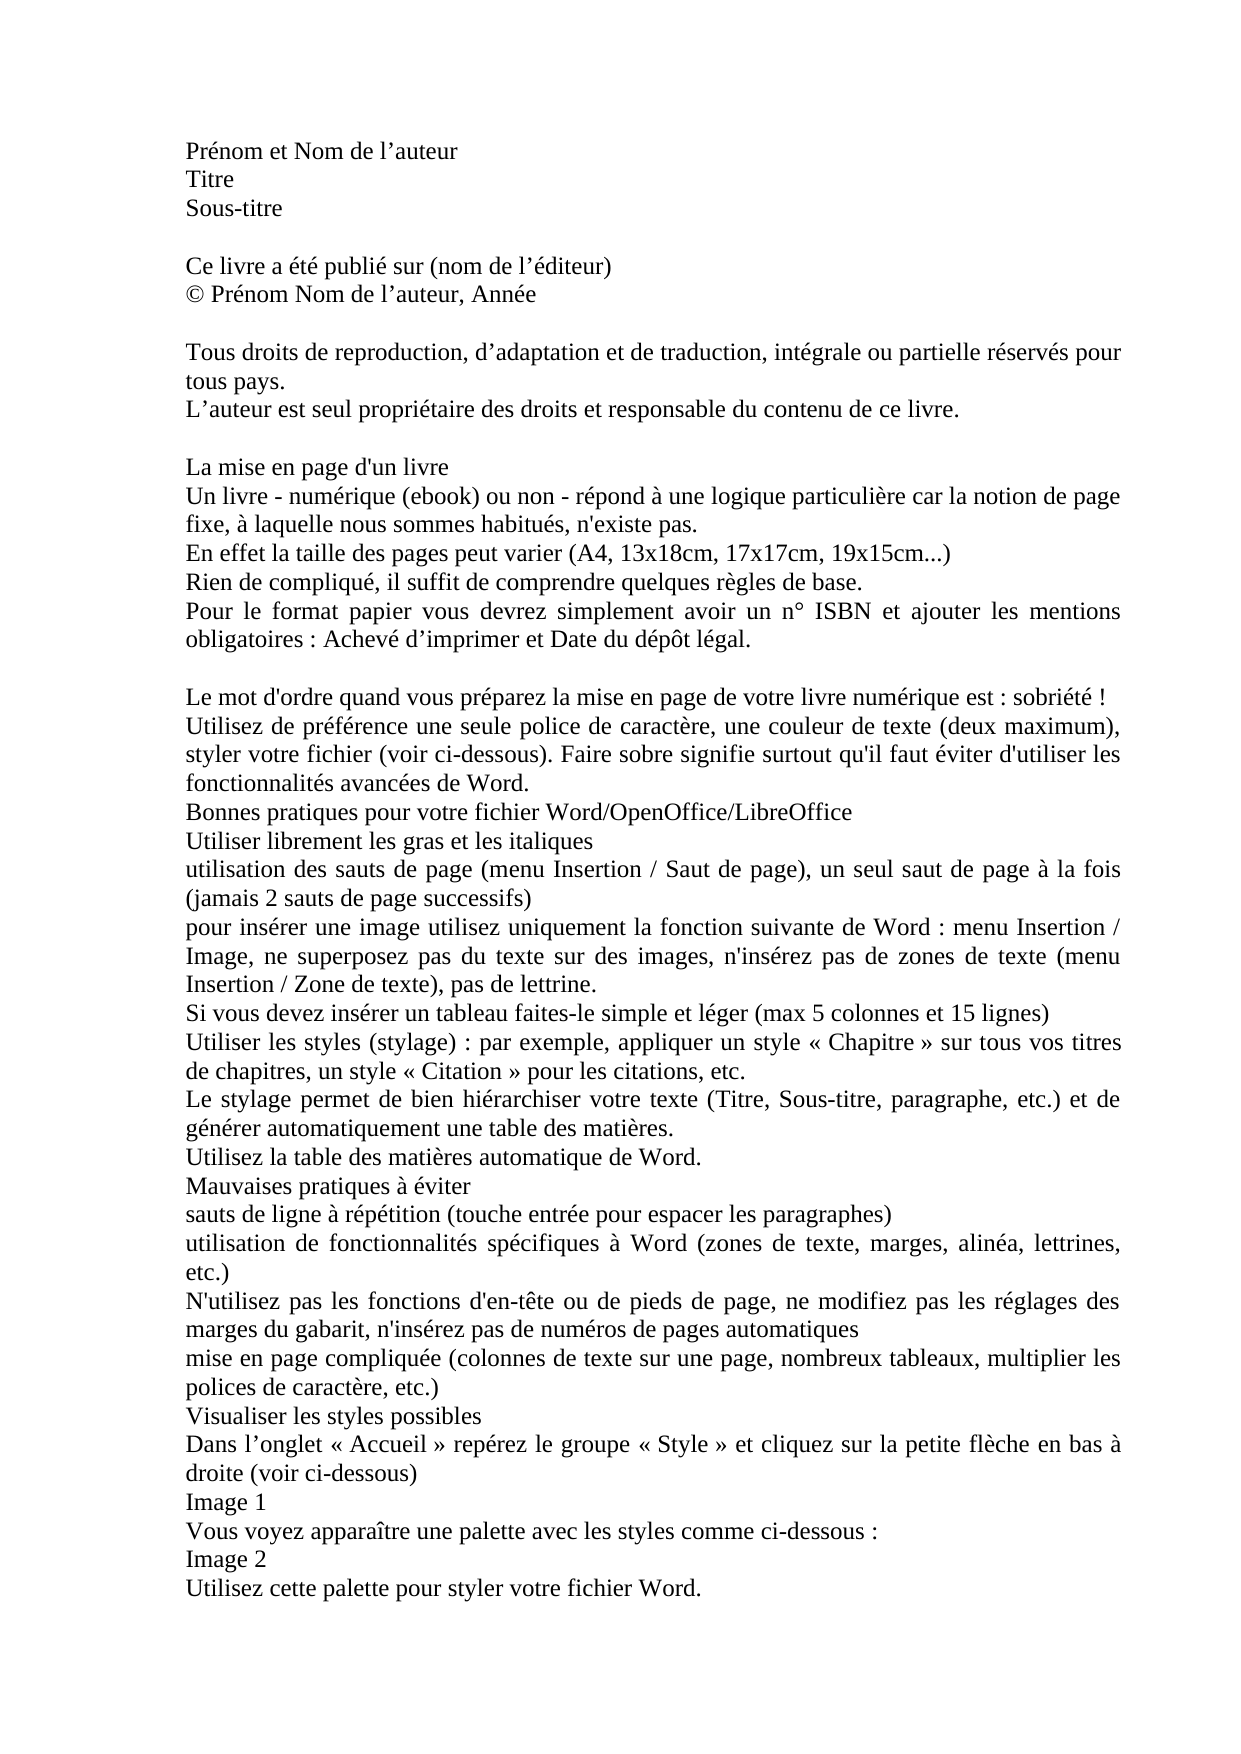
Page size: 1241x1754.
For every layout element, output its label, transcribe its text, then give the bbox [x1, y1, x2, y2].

text La mise en page d'un livre [185, 452, 1122, 481]
text © Prénom Nom de l’auteur, Année [185, 279, 1122, 308]
text Image 2 [185, 1544, 1122, 1573]
text utilisation des sauts de page (menu Insertion / Saut de page), un seul saut de page à la fois (jamais 2 sauts de page successifs) [185, 854, 1122, 912]
text Bonnes pratiques pour votre fichier Word/OpenOffice/LibreOffice [185, 797, 1122, 826]
text Pour le format papier vous devrez simplement avoir un n° ISBN et ajouter les mentions obligatoires : Achevé d’imprimer et Date du dépôt légal. [185, 596, 1122, 653]
text Le mot d'ordre quand vous préparez la mise en page de votre livre numérique est : sobriété ! [185, 682, 1122, 711]
text pour insérer une image utilisez uniquement la fonction suivante de Word : menu Insertion / Image, ne superposez pas du texte sur des images, n'insérez pas de zones de texte (menu Insertion / Zone de texte), pas de lettrine. [185, 912, 1122, 998]
text Rien de compliqué, il suffit de comprendre quelques règles de base. [185, 567, 1122, 596]
text Utilisez cette palette pour styler votre fichier Word. [185, 1573, 1122, 1602]
text Titre [185, 164, 1122, 193]
text Ce livre a été publié sur (nom de l’éditeur) [185, 251, 1122, 279]
text Sous-titre [185, 193, 1122, 222]
text Utilisez la table des matières automatique de Word. [185, 1142, 1122, 1171]
text Utiliser librement les gras et les italiques [185, 826, 1122, 854]
text Dans l’onglet « Accueil » repérez le groupe « Style » et cliquez sur la petite flèche en bas à droite (voir ci-dessous) [185, 1429, 1122, 1487]
text N'utilisez pas les fonctions d'en-tête ou de pieds de page, ne modifiez pas les réglages des marges du gabarit, n'insérez pas de numéros de pages automatiques [185, 1286, 1122, 1343]
text Mauvaises pratiques à éviter [185, 1171, 1122, 1199]
text mise en page compliquée (colonnes de texte sur une page, nombreux tableaux, multiplier les polices de caractère, etc.) [185, 1343, 1122, 1401]
text Image 1 [185, 1487, 1122, 1516]
text Visualiser les styles possibles [185, 1401, 1122, 1429]
text Si vous devez insérer un tableau faites-le simple et léger (max 5 colonnes et 15 lignes) [185, 998, 1122, 1027]
text sauts de ligne à répétition (touche entrée pour espacer les paragraphes) [185, 1199, 1122, 1228]
text L’auteur est seul propriétaire des droits et responsable du contenu de ce livre. [185, 394, 1122, 423]
text Prénom et Nom de l’auteur [185, 136, 1122, 164]
text Utilisez de préférence une seule police de caractère, une couleur de texte (deux maximum), styler votre fichier (voir ci-dessous). Faire sobre signifie surtout qu'il faut éviter d'utiliser les fonctionnalités avancées de Word. [185, 711, 1122, 797]
text En effet la taille des pages peut varier (A4, 13x18cm, 17x17cm, 19x15cm...) [185, 538, 1122, 567]
text Un livre - numérique (ebook) ou non - répond à une logique particulière car la notion de page fixe, à laquelle nous sommes habitués, n'existe pas. [185, 481, 1122, 538]
text Le stylage permet de bien hiérarchiser votre texte (Titre, Sous-titre, paragraphe, etc.) et de générer automatiquement une table des matières. [185, 1084, 1122, 1142]
text Tous droits de reproduction, d’adaptation et de traduction, intégrale ou partielle réservés pour tous pays. [185, 337, 1122, 394]
text Utiliser les styles (stylage) : par exemple, appliquer un style « Chapitre » sur tous vos titres de chapitres, un style « Citation » pour les citations, etc. [185, 1027, 1122, 1084]
text utilisation de fonctionnalités spécifiques à Word (zones de texte, marges, alinéa, lettrines, etc.) [185, 1228, 1122, 1286]
text Vous voyez apparaître une palette avec les styles comme ci-dessous : [185, 1516, 1122, 1544]
